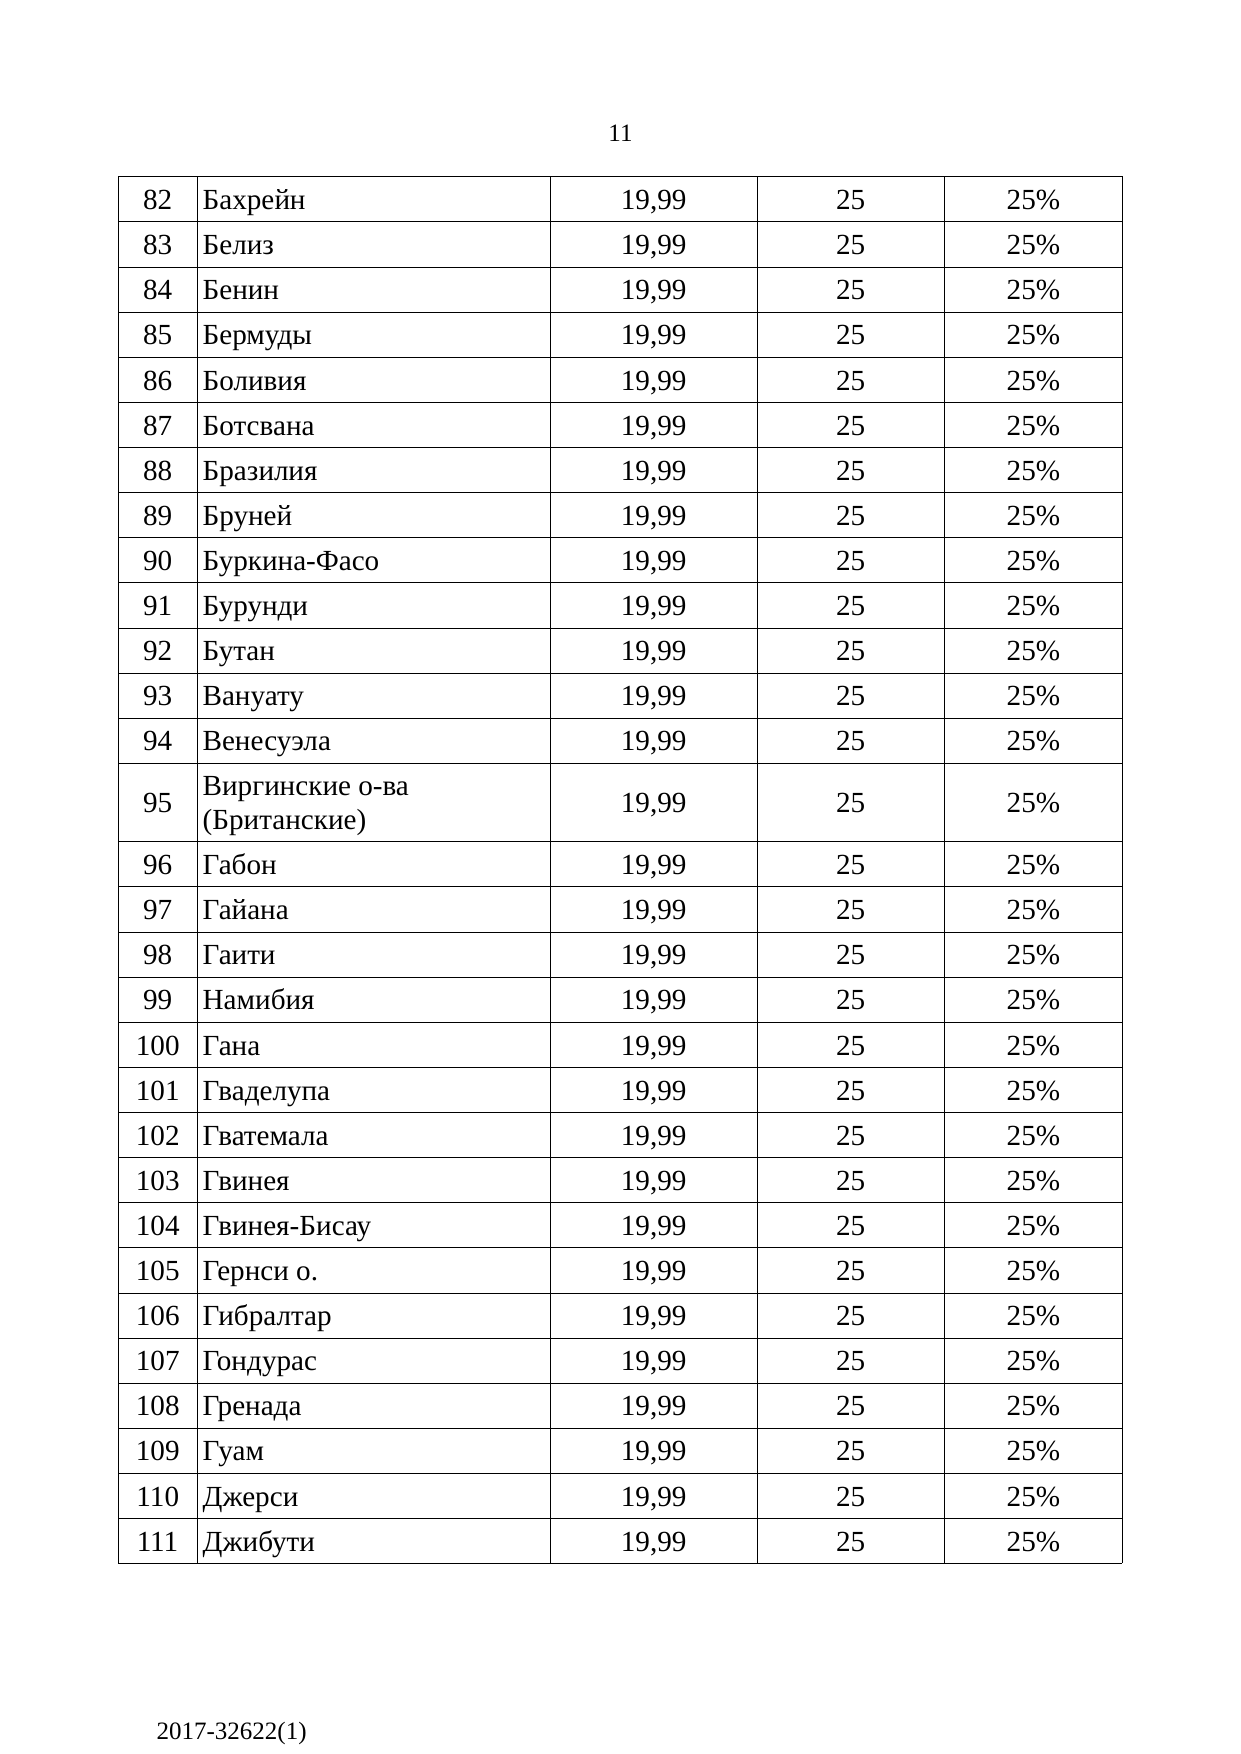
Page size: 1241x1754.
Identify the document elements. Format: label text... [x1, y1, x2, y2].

table_cell 104 [119, 1203, 197, 1247]
table_cell 98 [119, 933, 197, 977]
table_cell 19,99 [551, 674, 757, 718]
table_cell 19,99 [551, 933, 757, 977]
table_cell 94 [119, 719, 197, 763]
table_cell 25% [945, 1023, 1122, 1067]
table_cell 103 [119, 1158, 197, 1202]
table_cell 25 [758, 933, 944, 977]
table_cell 25 [758, 1294, 944, 1337]
table_cell 25 [758, 583, 944, 627]
table_cell 19,99 [551, 1113, 757, 1157]
table_cell 25% [945, 1068, 1122, 1112]
table_cell 25 [758, 1339, 944, 1383]
table_cell 95 [119, 764, 197, 841]
table_cell 106 [119, 1294, 197, 1337]
table_cell 19,99 [551, 538, 757, 582]
table_cell 25% [945, 448, 1122, 492]
table_cell Бермуды [198, 313, 550, 357]
table_cell 25 [758, 674, 944, 718]
table_cell 19,99 [551, 1248, 757, 1292]
table_cell 101 [119, 1068, 197, 1112]
table_cell Габон [198, 842, 550, 886]
table_cell 25 [758, 1158, 944, 1202]
table_cell 19,99 [551, 448, 757, 492]
table_cell 25 [758, 448, 944, 492]
table_cell Гернси о. [198, 1248, 550, 1292]
table_cell Джерси [198, 1474, 550, 1518]
table_cell 19,99 [551, 1158, 757, 1202]
table_cell Бенин [198, 268, 550, 312]
table_cell Гайана [198, 887, 550, 932]
table_cell 19,99 [551, 887, 757, 932]
table_cell 25 [758, 1384, 944, 1428]
table_cell 25 [758, 177, 944, 221]
table_cell 25% [945, 978, 1122, 1022]
table_cell 25 [758, 764, 944, 841]
table_cell 19,99 [551, 978, 757, 1022]
table_cell 25% [945, 358, 1122, 402]
table_cell 25 [758, 887, 944, 932]
table_cell 25 [758, 1474, 944, 1518]
table_cell Гватемала [198, 1113, 550, 1157]
table_cell 111 [119, 1519, 197, 1563]
table_cell 25 [758, 1113, 944, 1157]
table_cell 25 [758, 493, 944, 537]
table_cell 19,99 [551, 403, 757, 447]
table_cell 19,99 [551, 313, 757, 357]
table_cell Гренада [198, 1384, 550, 1428]
table_cell 25% [945, 1203, 1122, 1247]
table_cell 25% [945, 629, 1122, 672]
table_cell 25% [945, 842, 1122, 886]
table_cell 25 [758, 719, 944, 763]
table_cell Бурунди [198, 583, 550, 627]
table_cell Бруней [198, 493, 550, 537]
table_cell 25% [945, 1294, 1122, 1337]
table_cell 25% [945, 1429, 1122, 1473]
table_cell 92 [119, 629, 197, 672]
table_cell 19,99 [551, 1474, 757, 1518]
table_cell 19,99 [551, 358, 757, 402]
table_cell 91 [119, 583, 197, 627]
table_cell 25% [945, 1248, 1122, 1292]
table_cell 25% [945, 222, 1122, 267]
table_cell 25% [945, 1474, 1122, 1518]
table_cell Гана [198, 1023, 550, 1067]
table_cell Виргинские о-ва (Британские) [198, 764, 550, 841]
table_cell 25% [945, 177, 1122, 221]
table_cell 93 [119, 674, 197, 718]
table_cell Гвинея [198, 1158, 550, 1202]
table_cell 25 [758, 1203, 944, 1247]
table_cell 25% [945, 887, 1122, 932]
table_cell 19,99 [551, 1068, 757, 1112]
table_cell 19,99 [551, 629, 757, 672]
table_cell 25% [945, 933, 1122, 977]
table_cell 108 [119, 1384, 197, 1428]
table_cell 19,99 [551, 1519, 757, 1563]
table_cell 107 [119, 1339, 197, 1383]
table_cell 96 [119, 842, 197, 886]
table_cell 19,99 [551, 1429, 757, 1473]
table_cell 25 [758, 1023, 944, 1067]
table_cell Гондурас [198, 1339, 550, 1383]
table_cell Гаити [198, 933, 550, 977]
table_cell 85 [119, 313, 197, 357]
table_cell 25% [945, 764, 1122, 841]
table_cell 82 [119, 177, 197, 221]
table_cell 25 [758, 403, 944, 447]
table_cell 86 [119, 358, 197, 402]
table_cell Венесуэла [198, 719, 550, 763]
table_cell 25% [945, 1158, 1122, 1202]
table_cell 89 [119, 493, 197, 537]
table_cell 25 [758, 358, 944, 402]
table_cell 25 [758, 1429, 944, 1473]
table_cell 19,99 [551, 842, 757, 886]
table_cell 25% [945, 403, 1122, 447]
table_cell 88 [119, 448, 197, 492]
table_cell 19,99 [551, 719, 757, 763]
table_cell 25 [758, 268, 944, 312]
table_cell 19,99 [551, 764, 757, 841]
table_cell Вануату [198, 674, 550, 718]
table_cell Намибия [198, 978, 550, 1022]
table_cell 25% [945, 1339, 1122, 1383]
table_cell 83 [119, 222, 197, 267]
table_cell 25% [945, 1113, 1122, 1157]
table_cell 100 [119, 1023, 197, 1067]
table_cell Джибути [198, 1519, 550, 1563]
table_cell 84 [119, 268, 197, 312]
table_cell 19,99 [551, 1339, 757, 1383]
table_cell 109 [119, 1429, 197, 1473]
table_cell 25 [758, 1068, 944, 1112]
table_cell 19,99 [551, 583, 757, 627]
table_cell 19,99 [551, 493, 757, 537]
table_cell 25 [758, 538, 944, 582]
table_cell Гвинея-Бисау [198, 1203, 550, 1247]
table_cell Ботсвана [198, 403, 550, 447]
table_cell 25% [945, 538, 1122, 582]
table_cell Бутан [198, 629, 550, 672]
table_cell 25% [945, 1384, 1122, 1428]
table_cell 105 [119, 1248, 197, 1292]
table_cell Гуам [198, 1429, 550, 1473]
table_cell 25 [758, 978, 944, 1022]
table_cell Боливия [198, 358, 550, 402]
table_cell 25 [758, 1519, 944, 1563]
table_cell 19,99 [551, 1023, 757, 1067]
table_cell 97 [119, 887, 197, 932]
table_cell 99 [119, 978, 197, 1022]
table_cell 25 [758, 313, 944, 357]
table_cell 19,99 [551, 268, 757, 312]
table_cell 19,99 [551, 1203, 757, 1247]
table_cell Бахрейн [198, 177, 550, 221]
table_cell 19,99 [551, 1294, 757, 1337]
table_cell 25% [945, 719, 1122, 763]
table_cell 25% [945, 268, 1122, 312]
table_cell 25% [945, 583, 1122, 627]
table_cell 19,99 [551, 177, 757, 221]
table_cell 25 [758, 222, 944, 267]
table_cell 25% [945, 493, 1122, 537]
table_cell 19,99 [551, 222, 757, 267]
table_cell 25 [758, 842, 944, 886]
table_cell 25% [945, 1519, 1122, 1563]
table_cell Буркина-Фасо [198, 538, 550, 582]
table_cell 110 [119, 1474, 197, 1518]
table_cell 19,99 [551, 1384, 757, 1428]
table_cell 25% [945, 674, 1122, 718]
table_cell 87 [119, 403, 197, 447]
table_cell Гибралтар [198, 1294, 550, 1337]
table_cell Бразилия [198, 448, 550, 492]
table_cell 90 [119, 538, 197, 582]
table_cell Белиз [198, 222, 550, 267]
table_cell 25 [758, 629, 944, 672]
table_cell 25 [758, 1248, 944, 1292]
table_cell 102 [119, 1113, 197, 1157]
table_cell 25% [945, 313, 1122, 357]
table_cell Гваделупа [198, 1068, 550, 1112]
